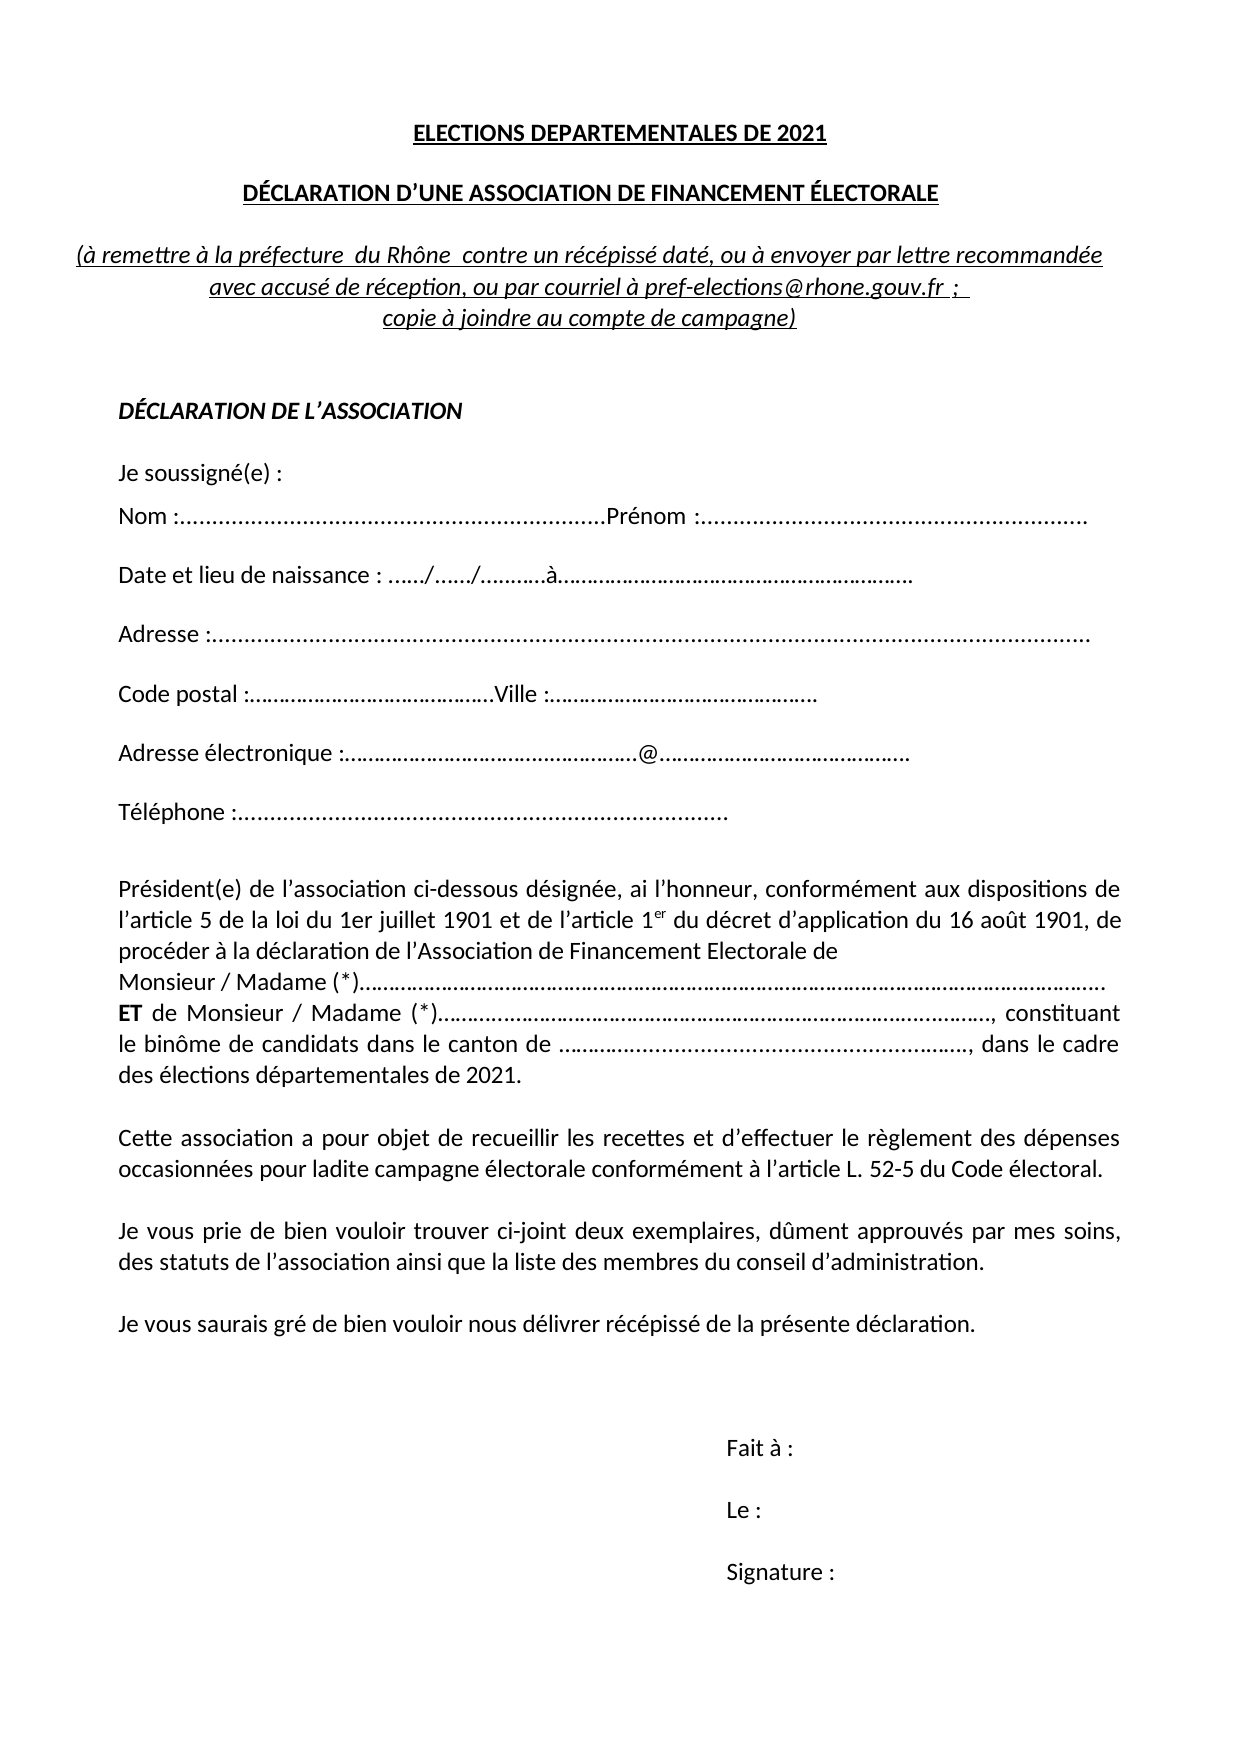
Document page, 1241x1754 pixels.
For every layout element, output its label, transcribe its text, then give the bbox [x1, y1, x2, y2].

text Président(e) de l’association ci-dessous désignée, ai l’honneur, conformément aux dispositions de l’article 5 de la loi du 1er juillet 1901 et de l’article 1er du décret d’application du 16 août 1901, de procéder à la déclaration de l’Association de Financement Electorale de [118, 873, 1122, 966]
text Adresse électronique :……………………………..……………@……………………………………. [118, 737, 1122, 768]
text Je vous saurais gré de bien vouloir nous délivrer récépissé de la présente déclaration. [118, 1308, 1122, 1339]
text ET de Monsieur / Madame (*)………...………………………………………………………….…...………, constituant le binôme de candidats dans le canton de …………..............................................……., dans le cadre des élections départementales de 2021. [118, 997, 1122, 1091]
text Déclaration de l’association [118, 395, 1122, 426]
text Date et lieu de naissance : ...…/...…/…..……à……………………………………………………. [118, 559, 1122, 590]
text (à remettre à la préfecture du Rhône contre un récépissé daté, ou à envoyer par lettre recommandée avec accusé de réception, ou par courriel à pref-elections@rhone.gouv.fr ; [59, 239, 1122, 302]
text Adresse :........................................................................................................................................ [118, 618, 1122, 649]
text Le : [726, 1494, 1122, 1525]
text Monsieur / Madame (*)……………………………………………………………………………………………………………….. [118, 966, 1122, 997]
text Signature : [726, 1556, 1122, 1587]
text copie à joindre au compte de campagne) [59, 302, 1122, 333]
text Cette association a pour objet de recueillir les recettes et d’effectuer le règlement des dépenses occasionnées pour ladite campagne électorale conformément à l’article L. 52-5 du Code électoral. [118, 1122, 1122, 1184]
text Téléphone :............................................................................ [118, 796, 1122, 827]
text DÉCLARATION D’UNE ASSOCIATION DE FINANCEMENT ÉLECTORALE [59, 177, 1122, 208]
text Fait à : [726, 1432, 1122, 1463]
text Code postal :……………………………………Ville :………………………………………. [118, 677, 1122, 708]
text Je vous prie de bien vouloir trouver ci-joint deux exemplaires, dûment approuvés par mes soins, des statuts de l’association ainsi que la liste des membres du conseil d’administration. [118, 1215, 1122, 1277]
subtitle ELECTIONS DEPARTEMENTALES DE 2021 [118, 117, 1122, 148]
text Je soussigné(e) : [118, 457, 1122, 488]
text Nom :..................................................................Prénom :............................................................ [118, 500, 1122, 531]
